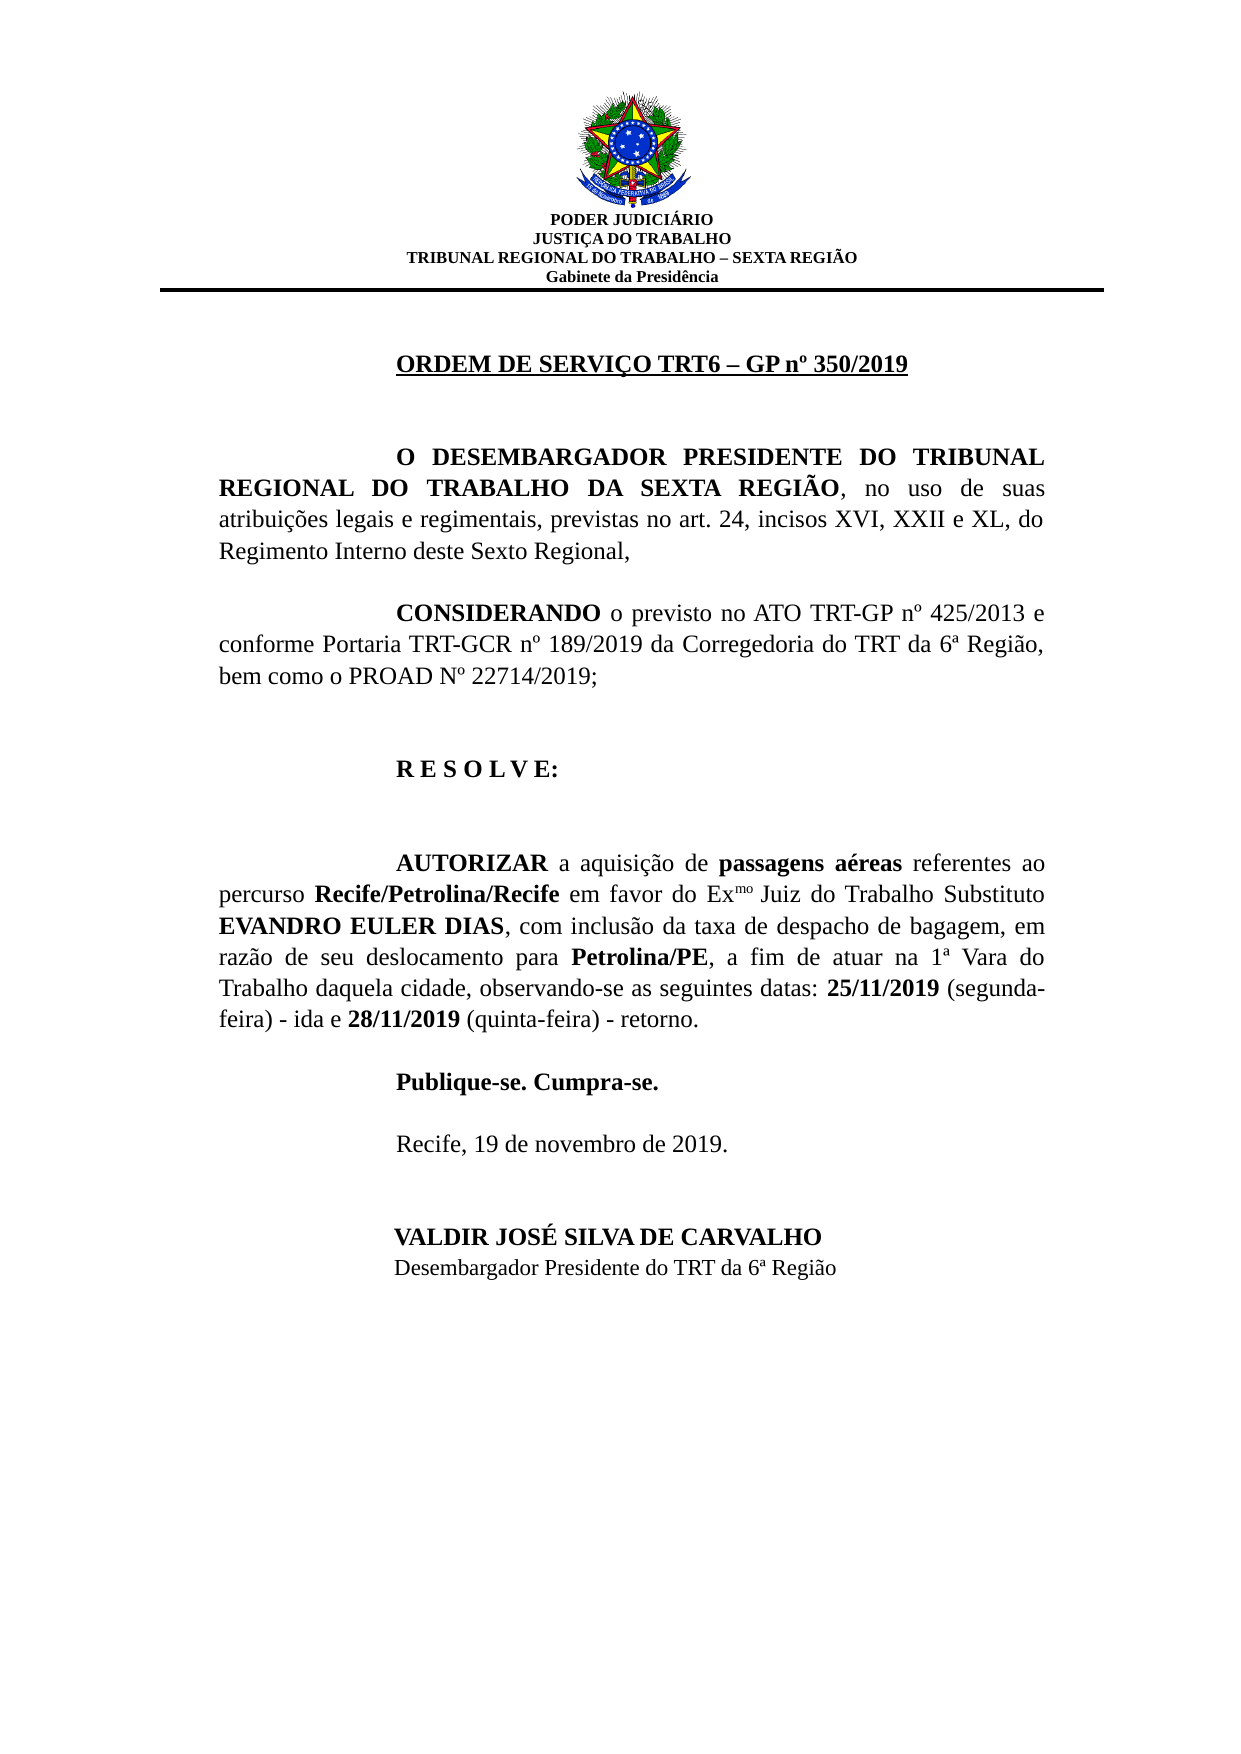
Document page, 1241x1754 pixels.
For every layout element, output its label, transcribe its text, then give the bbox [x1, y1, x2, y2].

text Publique-se. Cumpra-se. [218, 1065, 1045, 1097]
text VALDIR JOSÉ SILVA DE CARVALHO [218, 1222, 1045, 1250]
text O DESEMBARGADOR PRESIDENTE DO TRIBUNAL REGIONAL DO TRABALHO DA SEXTA REGIÃO, no uso de suas atribuições legais e regimentais, previstas no art. 24, incisos XVI, XXII e XL, do Regimento Interno deste Sexto Regional, [218, 440, 1045, 565]
text Desembargador Presidente do TRT da 6ª Região [159, 1250, 1045, 1282]
picture [570, 88, 694, 210]
text Recife, 19 de novembro de 2019. [218, 1128, 1045, 1159]
text CONSIDERANDO o previsto no ATO TRT-GP nº 425/2013 e conforme Portaria TRT-GCR nº 189/2019 da Corregedoria do TRT da 6ª Região, bem como o PROAD Nº 22714/2019; [218, 597, 1045, 690]
text R E S O L V E: [218, 753, 1045, 784]
text AUTORIZAR a aquisição de passagens aéreas referentes ao percurso Recife/Petrolina/Recife em favor do Exmo Juiz do Trabalho Substituto EVANDRO EULER DIAS, com inclusão da taxa de despacho de bagagem, em razão de seu deslocamento para Petrolina/PE, a fim de atuar na 1ª Vara do Trabalho daquela cidade, observando-se as seguintes datas: 25/11/2019 (segunda-feira) - ida e 28/11/2019 (quinta-feira) - retorno. [218, 847, 1045, 1034]
subtitle ORDEM DE SERVIÇO TRT6 – GP nº 350/2019 [218, 349, 1045, 378]
